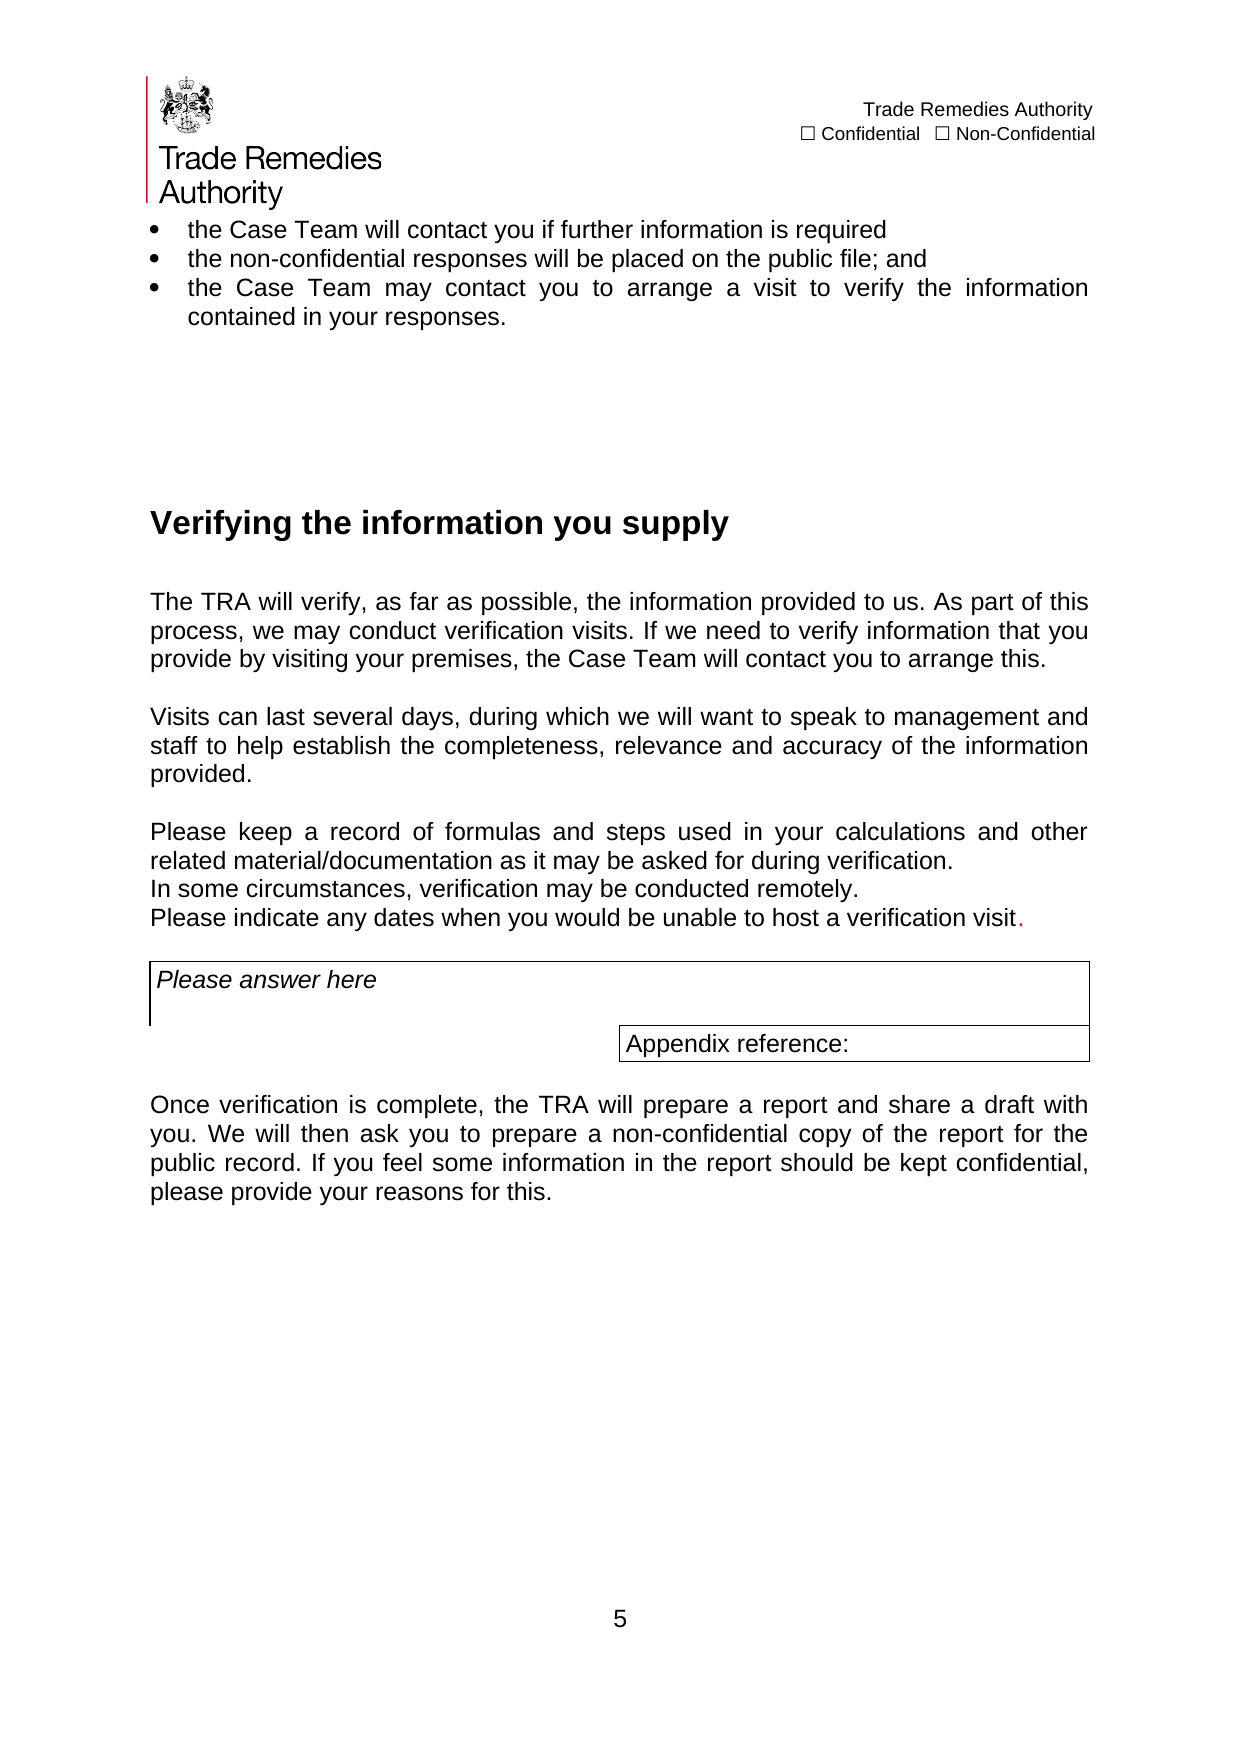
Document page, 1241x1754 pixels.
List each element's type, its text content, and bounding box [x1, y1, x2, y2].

table_cell [150, 1026, 619, 1061]
text Please indicate any dates when you would be unable to host a verification visit. [150, 903, 1090, 932]
text The TRA will verify, as far as possible, the information provided to us. As part of this process, we may conduct verification visits. If we need to verify information that you provide by visiting your premises, the Case Team will contact you to arrange this. [150, 587, 1090, 673]
list the Case Team will contact you if further information is required [150, 215, 1090, 244]
text Please keep a record of formulas and steps used in your calculations and other related material/documentation as it may be asked for during verification. [150, 817, 1090, 874]
text Visits can last several days, during which we will want to speak to management and staff to help establish the completeness, relevance and accuracy of the information provided. [150, 702, 1090, 788]
table_cell Appendix reference: [620, 1026, 1089, 1061]
text In some circumstances, verification may be conducted remotely. [150, 874, 1090, 903]
subtitle Verifying the information you supply [150, 503, 1090, 542]
table_header Please answer here [151, 962, 1089, 1025]
list the non-confidential responses will be placed on the public file; and [150, 244, 1090, 273]
list the Case Team may contact you to arrange a visit to verify the information contained in your responses. [150, 273, 1090, 331]
text Once verification is complete, the TRA will prepare a report and share a draft with you. We will then ask you to prepare a non-confidential copy of the report for the public record. If you feel some information in the report should be kept confidential, please provide your reasons for this. [150, 1091, 1090, 1206]
